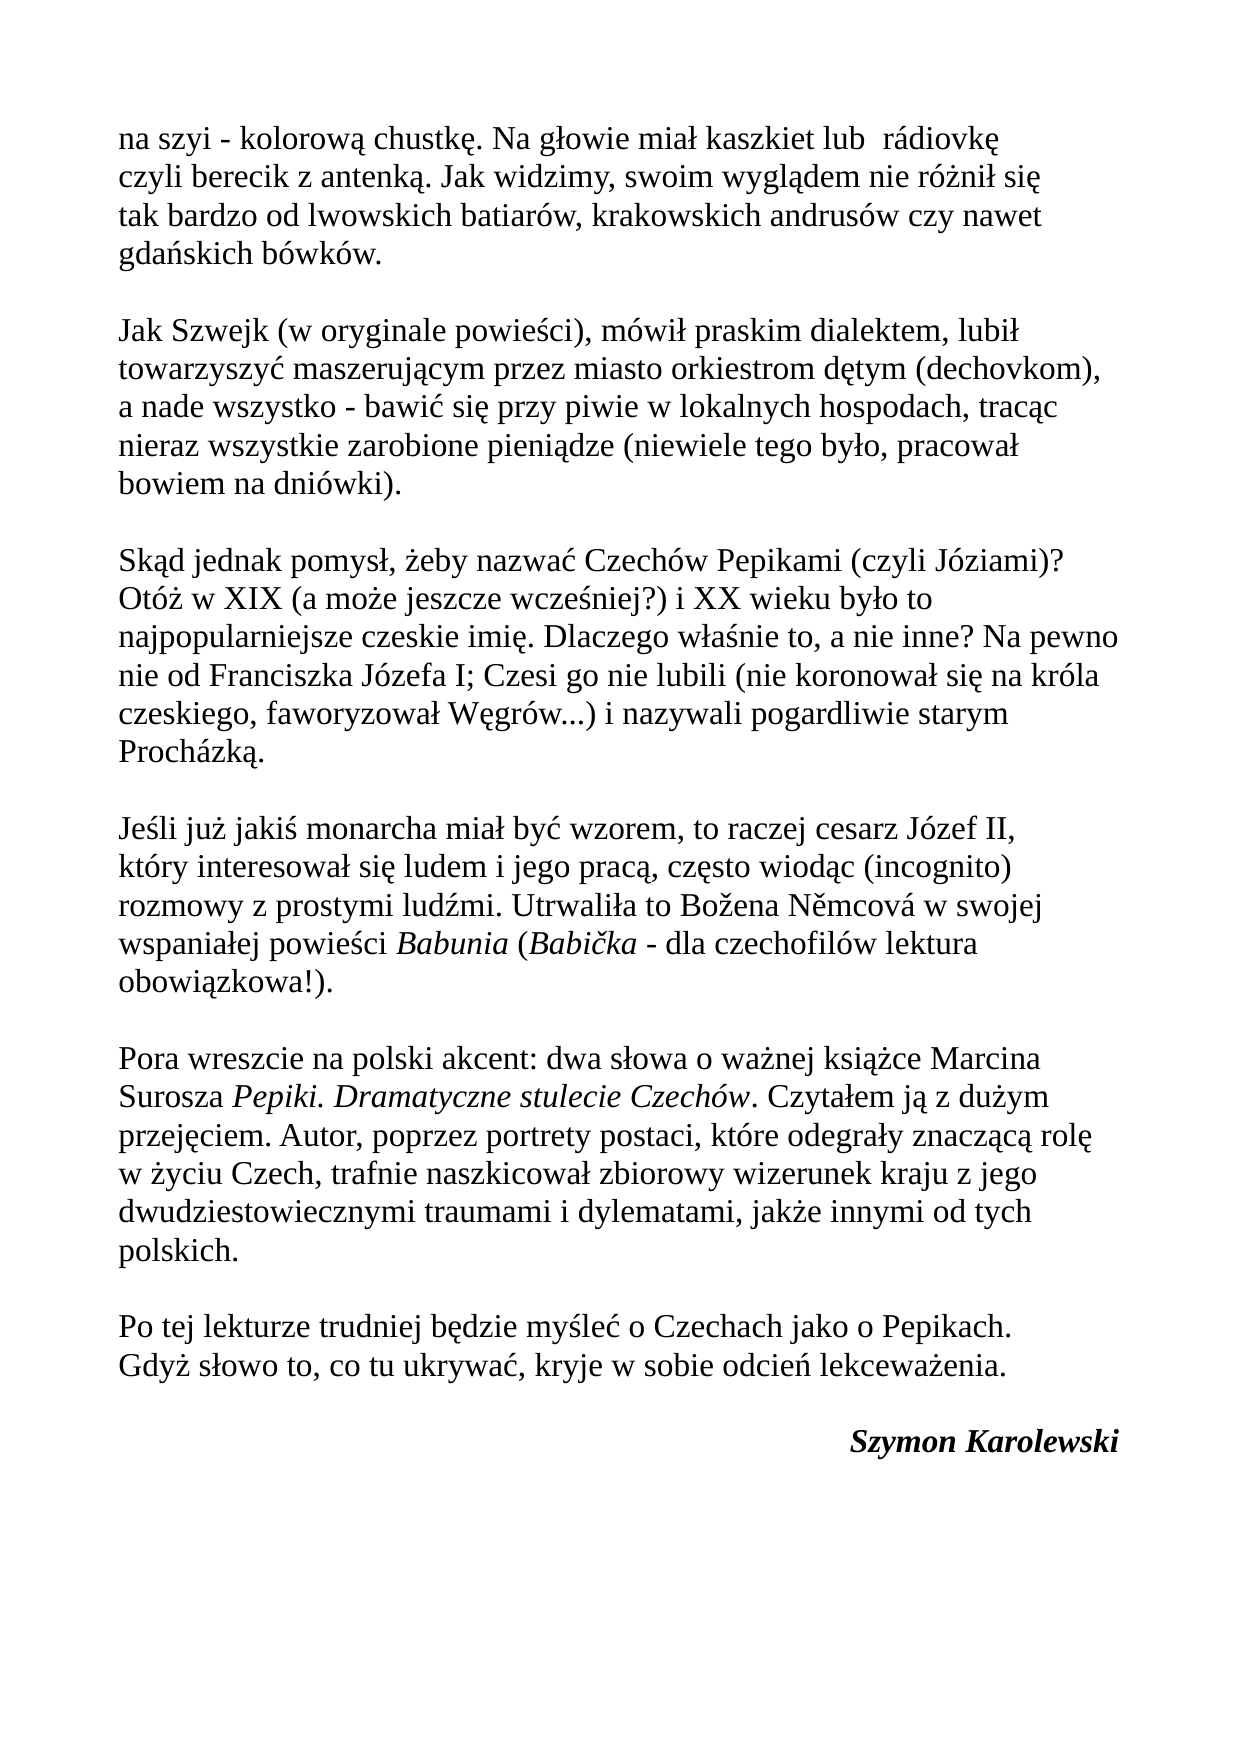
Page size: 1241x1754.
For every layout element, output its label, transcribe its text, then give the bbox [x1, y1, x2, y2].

text Skąd jednak pomysł, żeby nazwać Czechów Pepikami (czyli Józiami)? Otóż w XIX (a może jeszcze wcześniej?) i XX wieku było to najpopularniejsze czeskie imię. Dlaczego właśnie to, a nie inne? Na pewno nie od Franciszka Józefa I; Czesi go nie lubili (nie koronował się na króla czeskiego, faworyzował Węgrów...) i nazywali pogardliwie starym Procházką. [118, 540, 1122, 770]
text Pora wreszcie na polski akcent: dwa słowa o ważnej książce Marcina Surosza Pepiki. Dramatyczne stulecie Czechów. Czytałem ją z dużym przejęciem. Autor, poprzez portrety postaci, które odegrały znaczącą rolę w życiu Czech, trafnie naszkicował zbiorowy wizerunek kraju z jego dwudziestowiecznymi traumami i dylematami, jakże innymi od tych polskich. [118, 1038, 1122, 1268]
text Jeśli już jakiś monarcha miał być wzorem, to raczej cesarz Józef II, który interesował się ludem i jego pracą, często wiodąc (incognito) rozmowy z prostymi ludźmi. Utrwaliła to Božena Němcová w swojej wspaniałej powieści Babunia (Babička - dla czechofilów lektura obowiązkowa!). [118, 808, 1122, 1000]
text Jak Szwejk (w oryginale powieści), mówił praskim dialektem, lubił towarzyszyć maszerującym przez miasto orkiestrom dętym (dechovkom), a nade wszystko - bawić się przy piwie w lokalnych hospodach, tracąc nieraz wszystkie zarobione pieniądze (niewiele tego było, pracował bowiem na dniówki). [118, 310, 1122, 501]
text Po tej lekturze trudniej będzie myśleć o Czechach jako o Pepikach. Gdyż słowo to, co tu ukrywać, kryje w sobie odcień lekceważenia. [118, 1306, 1122, 1383]
text Szymon Karolewski [118, 1421, 1122, 1460]
text na szyi - kolorową chustkę. Na głowie miał kaszkiet lub rádiovkę czyli berecik z antenką. Jak widzimy, swoim wyglądem nie różnił się tak bardzo od lwowskich batiarów, krakowskich andrusów czy nawet gdańskich bówków. [118, 118, 1122, 271]
